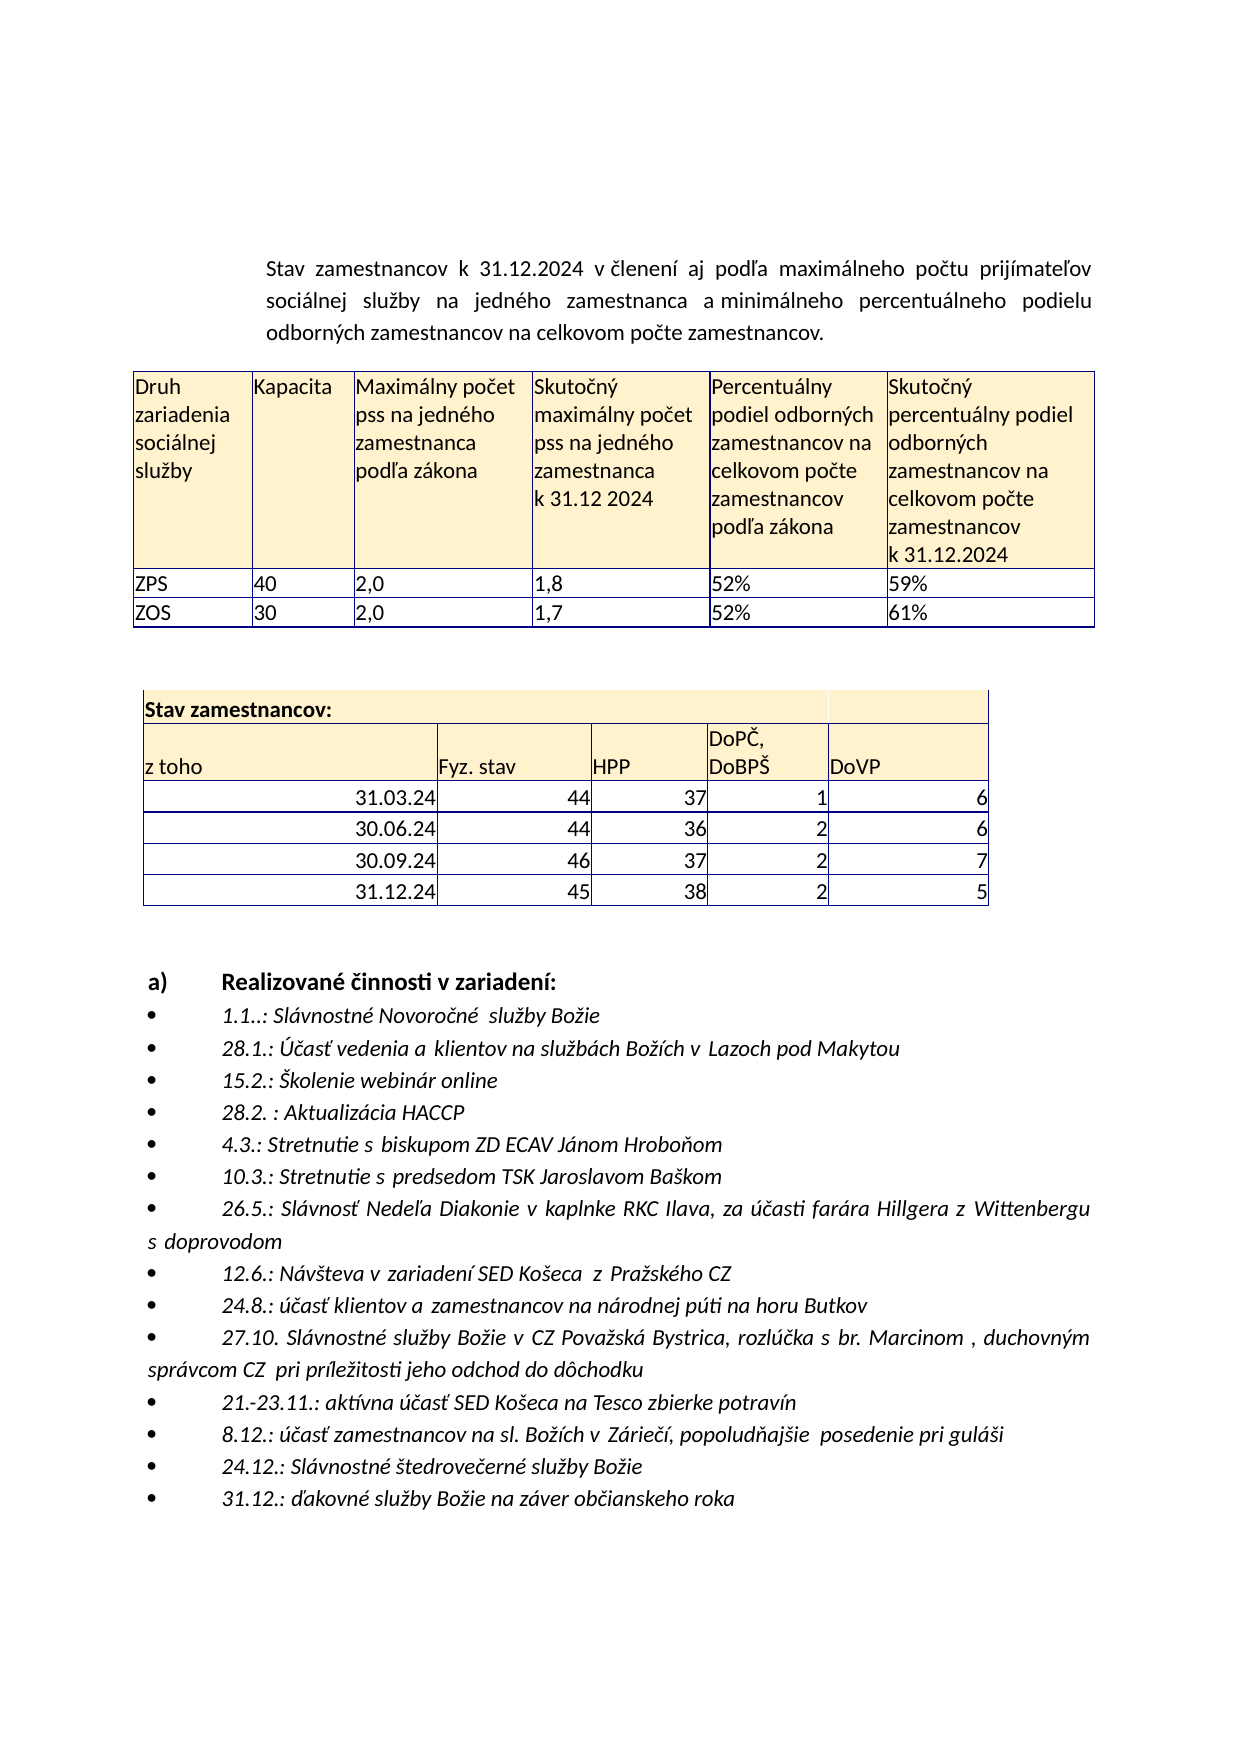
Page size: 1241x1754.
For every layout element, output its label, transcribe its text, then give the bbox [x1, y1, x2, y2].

text Stav zamestnancov k 31.12.2024 v členení aj podľa maximálneho počtu prijímateľov sociálnej služby na jedného zamestnanca a minimálneho percentuálneho podielu odborných zamestnancov na celkovom počte zamestnancov. [266, 254, 1093, 346]
list 31.12.: ďakovné služby Božie na záver občianskeho roka [148, 1484, 1093, 1512]
list 28.2. : Aktualizácia HACCP [148, 1098, 1093, 1126]
table_cell 1,8 [533, 569, 709, 597]
table_cell [989, 874, 1118, 905]
table_cell ZPS [134, 569, 252, 597]
table_cell 2 [708, 813, 828, 843]
table_header Stav zamestnancov: [144, 690, 437, 723]
table_cell 2 [708, 844, 828, 874]
table_cell 52% [711, 598, 887, 626]
table_cell 2 [708, 875, 828, 905]
table_cell 1 [708, 781, 828, 811]
table_cell Fyz. stav [438, 724, 591, 780]
table_cell 6 [829, 813, 988, 843]
table_cell 2,0 [355, 598, 532, 626]
table_cell z toho [144, 724, 437, 780]
table_cell 5 [829, 875, 988, 905]
table_cell 45 [438, 875, 591, 905]
table_header Skutočný percentuálny podiel odborných zamestnancov na celkovom počte zamestnancov k 31.12.2024 [888, 372, 1094, 568]
table_cell DoPČ, DoBPŠ [708, 724, 828, 780]
table_header [437, 690, 591, 723]
table_cell 31.12.24 [144, 875, 437, 905]
table_cell 40 [253, 569, 354, 597]
list 4.3.: Stretnutie s biskupom ZD ECAV Jánom Hroboňom [148, 1130, 1093, 1158]
table_cell 36 [592, 813, 707, 843]
list 24.8.: účasť klientov a zamestnancov na národnej púti na horu Butkov [148, 1291, 1093, 1319]
table_cell [989, 780, 1118, 811]
table_cell ZOS [134, 598, 252, 626]
table_header [591, 690, 708, 723]
table_cell 7 [829, 844, 988, 874]
list 1.1..: Slávnostné Novoročné služby Božie [148, 1001, 1093, 1029]
table_cell 44 [438, 813, 591, 843]
table_cell DoVP [829, 724, 988, 780]
list 10.3.: Stretnutie s predsedom TSK Jaroslavom Baškom [148, 1162, 1093, 1190]
table_cell 46 [438, 844, 591, 874]
table_header Druh zariadenia sociálnej služby [134, 372, 252, 568]
table_header [989, 690, 1118, 723]
list 28.1.: Účasť vedenia a klientov na službách Božích v Lazoch pod Makytou [148, 1034, 1093, 1062]
table_cell 52% [711, 569, 887, 597]
table_cell 37 [592, 781, 707, 811]
table_cell [989, 811, 1118, 843]
table_header Kapacita [253, 372, 354, 568]
table_cell 30.06.24 [144, 813, 437, 843]
list 21.-23.11.: aktívna účasť SED Košeca na Tesco zbierke potravín [148, 1388, 1093, 1416]
table_cell 61% [888, 598, 1094, 626]
table_cell [989, 723, 1118, 780]
list 12.6.: Návšteva v zariadení SED Košeca z Pražského CZ [148, 1259, 1093, 1287]
table_header Maximálny počet pss na jedného zamestnanca podľa zákona [355, 372, 532, 568]
table_cell [989, 843, 1118, 874]
table_header [829, 690, 988, 723]
table_cell 31.03.24 [144, 781, 437, 811]
list Realizované činnosti v zariadení: [148, 966, 1093, 997]
table_cell 38 [592, 875, 707, 905]
table_cell 30 [253, 598, 354, 626]
list 8.12.: účasť zamestnancov na sl. Božích v Záriečí, popoludňajšie posedenie pri guláši [148, 1420, 1093, 1448]
table_header Percentuálny podiel odborných zamestnancov na celkovom počte zamestnancov podľa zákona [711, 372, 887, 568]
list 26.5.: Slávnosť Nedeľa Diakonie v kaplnke RKC Ilava, za účasti farára Hillgera z Wittenbergu s doprovodom [148, 1194, 1093, 1255]
table_cell 1,7 [533, 598, 709, 626]
table_cell 59% [888, 569, 1094, 597]
table_header Skutočný maximálny počet pss na jedného zamestnanca k 31.12 2024 [533, 372, 709, 568]
table_cell 30.09.24 [144, 844, 437, 874]
list 27.10. Slávnostné služby Božie v CZ Považská Bystrica, rozlúčka s br. Marcinom , duchovným správcom CZ pri príležitosti jeho odchod do dôchodku [148, 1323, 1093, 1383]
table_cell 6 [829, 781, 988, 811]
list 15.2.: Školenie webinár online [148, 1066, 1093, 1094]
table_header [708, 690, 828, 723]
list 24.12.: Slávnostné štedrovečerné služby Božie [148, 1452, 1093, 1480]
table_cell HPP [592, 724, 707, 780]
table_cell 44 [438, 781, 591, 811]
table_cell 2,0 [355, 569, 532, 597]
table_cell 37 [592, 844, 707, 874]
